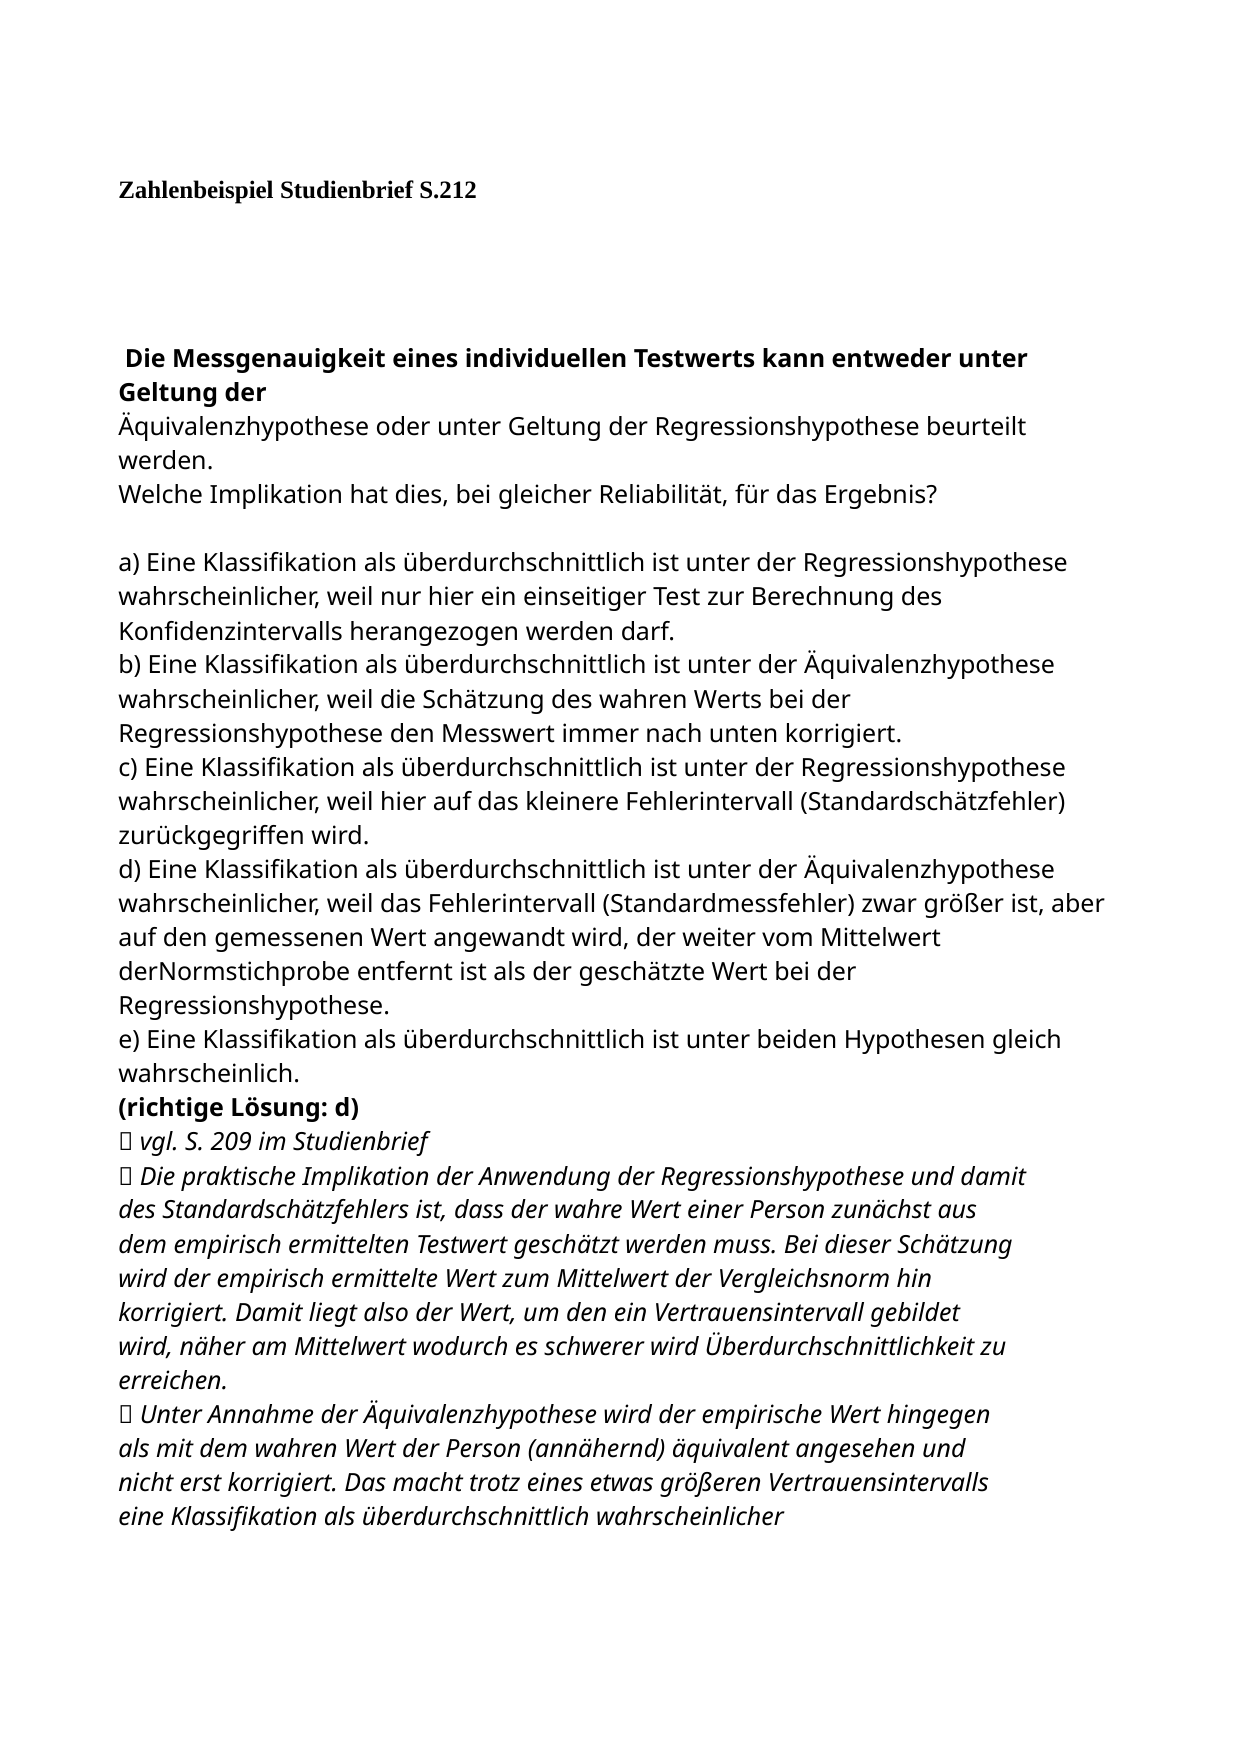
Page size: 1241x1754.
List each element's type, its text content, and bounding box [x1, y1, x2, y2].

text Welche Implikation hat dies, bei gleicher Reliabilität, für das Ergebnis? [118, 477, 1122, 511]
text erreichen. [118, 1362, 1122, 1397]
text korrigiert. Damit liegt also der Wert, um den ein Vertrauensintervall gebildet [118, 1294, 1122, 1328]
text a) Eine Klassifikation als überdurchschnittlich ist unter der Regressionshypothese wahrscheinlicher, weil nur hier ein einseitiger Test zur Berechnung des Konfidenzintervalls herangezogen werden darf. [118, 545, 1122, 647]
text c) Eine Klassifikation als überdurchschnittlich ist unter der Regressionshypothese wahrscheinlicher, weil hier auf das kleinere Fehlerintervall (Standardschätzfehler) zurückgegriffen wird. [118, 749, 1122, 852]
text  vgl. S. 209 im Studienbrief [118, 1124, 1122, 1158]
text des Standardschätzfehlers ist, dass der wahre Wert einer Person zunächst aus [118, 1192, 1122, 1226]
text Die Messgenauigkeit eines individuellen Testwerts kann entweder unter Geltung der [118, 341, 1122, 409]
text Zahlenbeispiel Studienbrief S.212 [118, 176, 1122, 204]
text Äquivalenzhypothese oder unter Geltung der Regressionshypothese beurteilt werden. [118, 409, 1122, 477]
text d) Eine Klassifikation als überdurchschnittlich ist unter der Äquivalenzhypothese wahrscheinlicher, weil das Fehlerintervall (Standardmessfehler) zwar größer ist, aber auf den gemessenen Wert angewandt wird, der weiter vom Mittelwert derNormstichprobe entfernt ist als der geschätzte Wert bei der Regressionshypothese. [118, 852, 1122, 1022]
text (richtige Lösung: d) [118, 1090, 1122, 1124]
text dem empirisch ermittelten Testwert geschätzt werden muss. Bei dieser Schätzung [118, 1226, 1122, 1260]
text als mit dem wahren Wert der Person (annähernd) äquivalent angesehen und [118, 1431, 1122, 1465]
text b) Eine Klassifikation als überdurchschnittlich ist unter der Äquivalenzhypothese wahrscheinlicher, weil die Schätzung des wahren Werts bei der Regressionshypothese den Messwert immer nach unten korrigiert. [118, 647, 1122, 749]
text nicht erst korrigiert. Das macht trotz eines etwas größeren Vertrauensintervalls [118, 1465, 1122, 1499]
text wird, näher am Mittelwert wodurch es schwerer wird Überdurchschnittlichkeit zu [118, 1328, 1122, 1362]
text  Die praktische Implikation der Anwendung der Regressionshypothese und damit [118, 1158, 1122, 1192]
text e) Eine Klassifikation als überdurchschnittlich ist unter beiden Hypothesen gleich [118, 1022, 1122, 1056]
text wahrscheinlich. [118, 1056, 1122, 1090]
text eine Klassifikation als überdurchschnittlich wahrscheinlicher [118, 1499, 1122, 1533]
text  Unter Annahme der Äquivalenzhypothese wird der empirische Wert hingegen [118, 1397, 1122, 1431]
text wird der empirisch ermittelte Wert zum Mittelwert der Vergleichsnorm hin [118, 1260, 1122, 1294]
